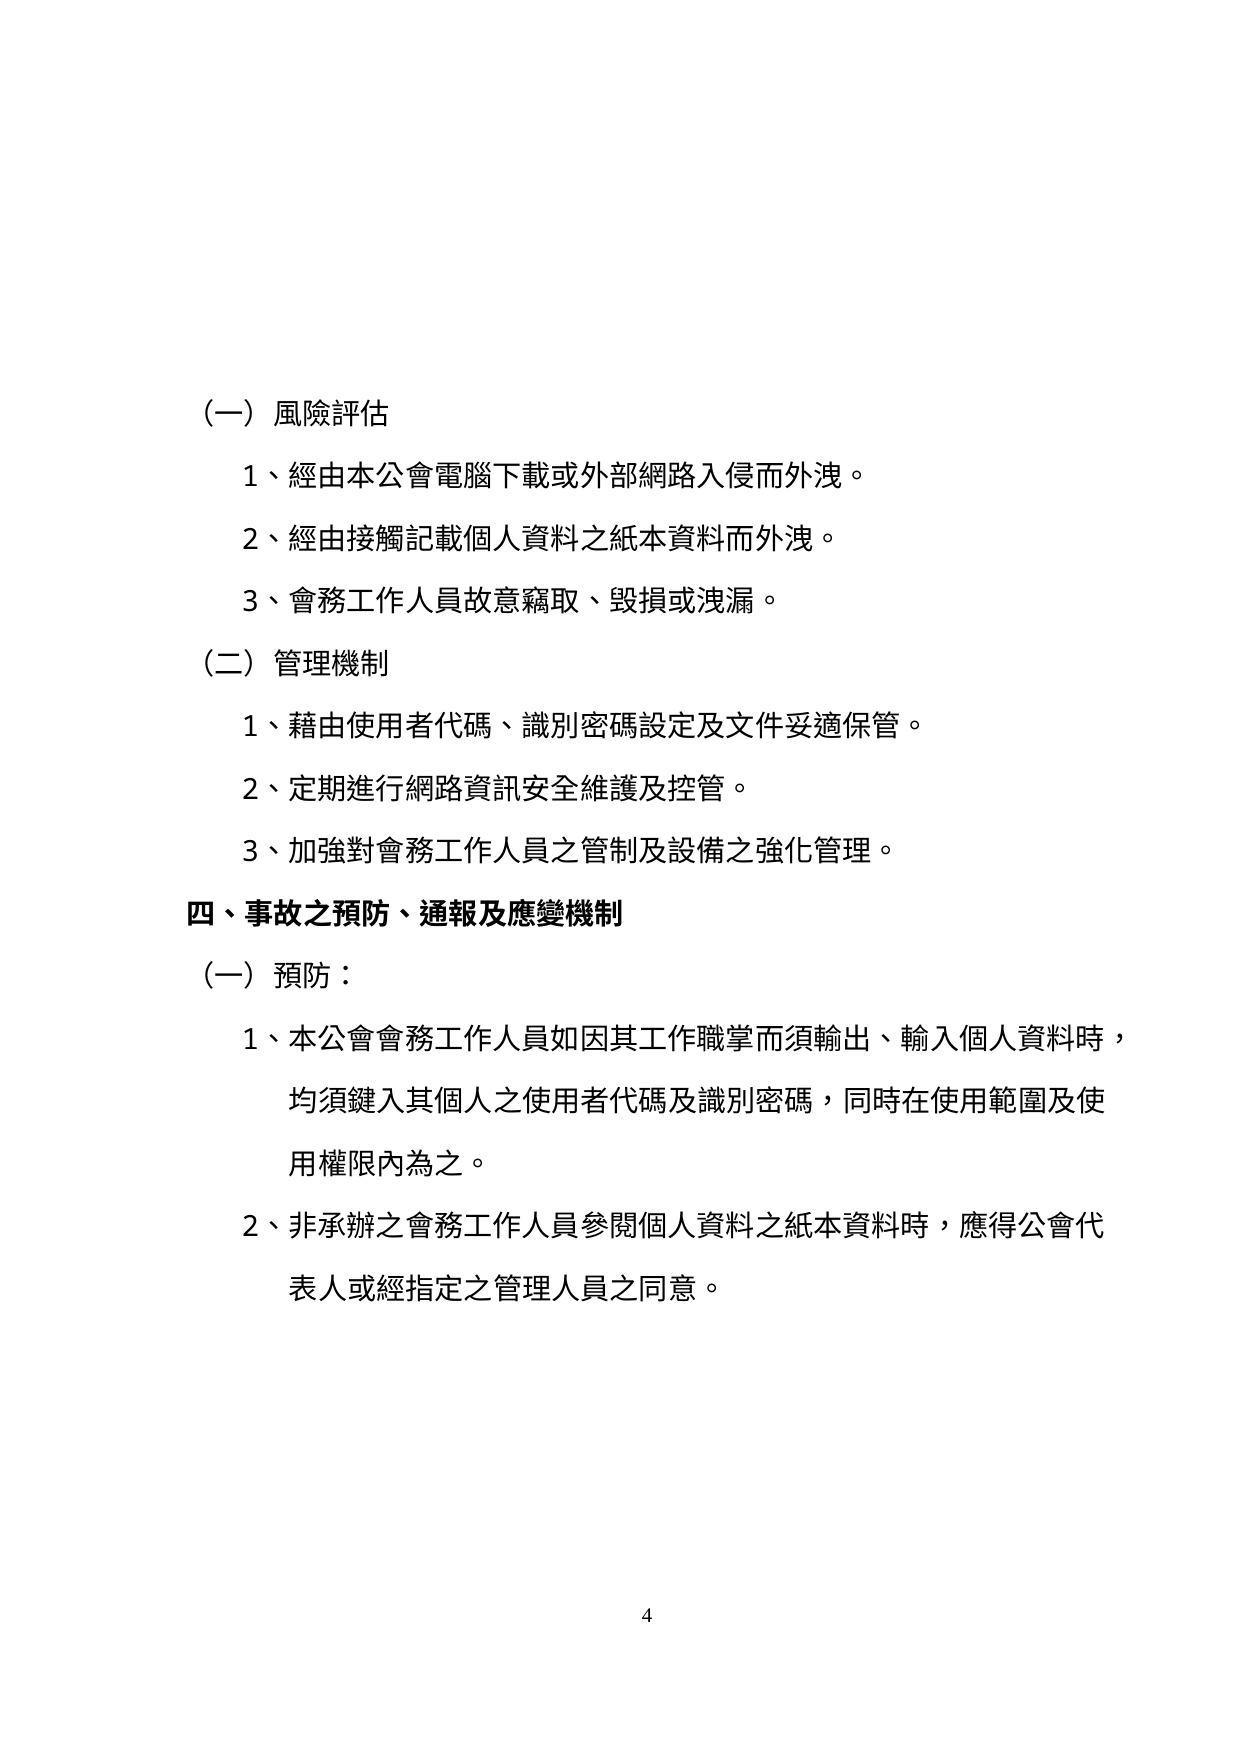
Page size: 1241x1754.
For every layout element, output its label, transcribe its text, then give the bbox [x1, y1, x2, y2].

text 2、定期進行網路資訊安全維護及控管。 [241, 745, 1125, 807]
text 2、經由接觸記載個人資料之紙本資料而外洩。 [241, 495, 1125, 557]
text 3、加強對會務工作人員之管制及設備之強化管理。 [241, 807, 1125, 870]
text （一）預防： [185, 932, 1125, 995]
text （一）風險評估 [185, 370, 1125, 432]
text 2、非承辦之會務工作人員參閱個人資料之紙本資料時，應得公會代表人或經指定之管理人員之同意。 [241, 1182, 1125, 1307]
text 1、本公會會務工作人員如因其工作職掌而須輸出、輸入個人資料時，均須鍵入其個人之使用者代碼及識別密碼，同時在使用範圍及使用權限內為之。 [241, 995, 1125, 1182]
text 1、藉由使用者代碼、識別密碼設定及文件妥適保管。 [241, 682, 1125, 745]
text 1、經由本公會電腦下載或外部網路入侵而外洩。 [241, 432, 1125, 495]
text 3、會務工作人員故意竊取、毁損或洩漏。 [241, 557, 1125, 620]
text （二）管理機制 [185, 620, 1125, 682]
text 四、事故之預防、通報及應變機制 [186, 870, 1125, 932]
